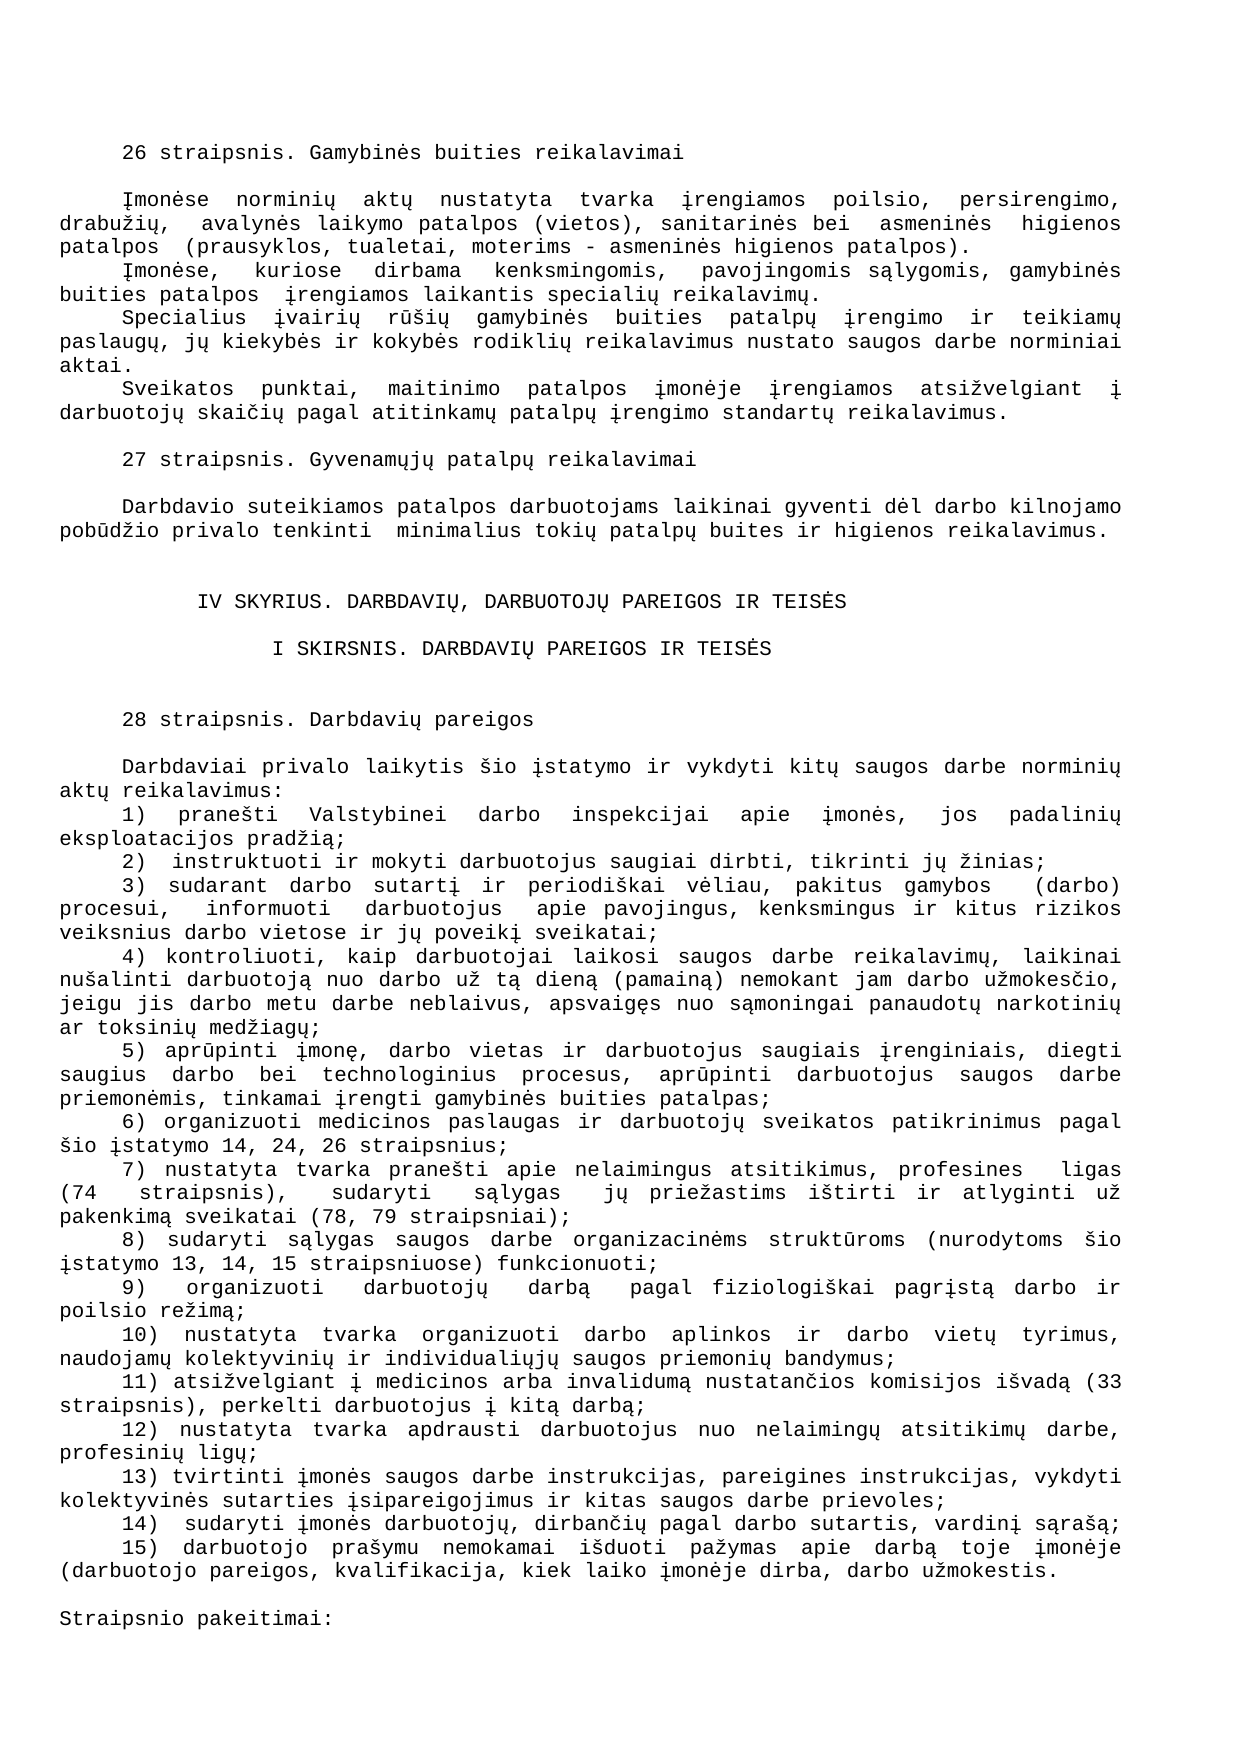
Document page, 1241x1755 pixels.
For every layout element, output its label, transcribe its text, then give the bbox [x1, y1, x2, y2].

text 15) darbuotojo prašymu nemokamai išduoti pažymas apie darbą toje įmonėje (darbuotojo pareigos, kvalifikacija, kiek laiko įmonėje dirba, darbo užmokestis. [59, 1537, 1122, 1584]
text Straipsnio pakeitimai: [59, 1608, 1122, 1631]
text 27 straipsnis. Gyvenamųjų patalpų reikalavimai [59, 449, 1122, 473]
text 9) organizuoti darbuotojų darbą pagal fiziologiškai pagrįstą darbo ir poilsio režimą; [59, 1277, 1122, 1324]
text Darbdavio suteikiamos patalpos darbuotojams laikinai gyventi dėl darbo kilnojamo pobūdžio privalo tenkinti minimalius tokių patalpų buites ir higienos reikalavimus. [59, 496, 1122, 544]
text 11) atsižvelgiant į medicinos arba invalidumą nustatančios komisijos išvadą (33 straipsnis), perkelti darbuotojus į kitą darbą; [59, 1371, 1122, 1419]
text 6) organizuoti medicinos paslaugas ir darbuotojų sveikatos patikrinimus pagal šio įstatymo 14, 24, 26 straipsnius; [59, 1111, 1122, 1158]
text 1) pranešti Valstybinei darbo inspekcijai apie įmonės, jos padalinių eksploatacijos pradžią; [59, 804, 1122, 851]
text 7) nustatyta tvarka pranešti apie nelaimingus atsitikimus, profesines ligas (74 straipsnis), sudaryti sąlygas jų priežastims ištirti ir atlyginti už pakenkimą sveikatai (78, 79 straipsniai); [59, 1158, 1122, 1229]
text 4) kontroliuoti, kaip darbuotojai laikosi saugos darbe reikalavimų, laikinai nušalinti darbuotoją nuo darbo už tą dieną (pamainą) nemokant jam darbo užmokesčio, jeigu jis darbo metu darbe neblaivus, apsvaigęs nuo sąmoningai panaudotų narkotinių ar toksinių medžiagų; [59, 946, 1122, 1040]
text 8) sudaryti sąlygas saugos darbe organizacinėms struktūroms (nurodytoms šio įstatymo 13, 14, 15 straipsniuose) funkcionuoti; [59, 1229, 1122, 1277]
text 13) tvirtinti įmonės saugos darbe instrukcijas, pareigines instrukcijas, vykdyti kolektyvinės sutarties įsipareigojimus ir kitas saugos darbe prievoles; [59, 1466, 1122, 1513]
text Specialius įvairių rūšių gamybinės buities patalpų įrengimo ir teikiamų paslaugų, jų kiekybės ir kokybės rodiklių reikalavimus nustato saugos darbe norminiai aktai. [59, 307, 1122, 378]
text 5) aprūpinti įmonę, darbo vietas ir darbuotojus saugiais įrenginiais, diegti saugius darbo bei technologinius procesus, aprūpinti darbuotojus saugos darbe priemonėmis, tinkamai įrengti gamybinės buities patalpas; [59, 1040, 1122, 1111]
text 3) sudarant darbo sutartį ir periodiškai vėliau, pakitus gamybos (darbo) procesui, informuoti darbuotojus apie pavojingus, kenksmingus ir kitus rizikos veiksnius darbo vietose ir jų poveikį sveikatai; [59, 875, 1122, 946]
text 28 straipsnis. Darbdavių pareigos [59, 709, 1122, 733]
text 12) nustatyta tvarka apdrausti darbuotojus nuo nelaimingų atsitikimų darbe, profesinių ligų; [59, 1419, 1122, 1466]
text 26 straipsnis. Gamybinės buities reikalavimai [59, 142, 1122, 165]
text 10) nustatyta tvarka organizuoti darbo aplinkos ir darbo vietų tyrimus, naudojamų kolektyvinių ir individualiųjų saugos priemonių bandymus; [59, 1324, 1122, 1371]
text IV SKYRIUS. DARBDAVIŲ, DARBUOTOJŲ PAREIGOS IR TEISĖS [59, 591, 1122, 615]
text 14) sudaryti įmonės darbuotojų, dirbančių pagal darbo sutartis, vardinį sąrašą; [59, 1513, 1122, 1537]
text Įmonėse norminių aktų nustatyta tvarka įrengiamos poilsio, persirengimo, drabužių, avalynės laikymo patalpos (vietos), sanitarinės bei asmeninės higienos patalpos (prausyklos, tualetai, moterims - asmeninės higienos patalpos). [59, 189, 1122, 260]
text I SKIRSNIS. DARBDAVIŲ PAREIGOS IR TEISĖS [59, 638, 1122, 662]
text Sveikatos punktai, maitinimo patalpos įmonėje įrengiamos atsižvelgiant į darbuotojų skaičių pagal atitinkamų patalpų įrengimo standartų reikalavimus. [59, 378, 1122, 426]
text 2) instruktuoti ir mokyti darbuotojus saugiai dirbti, tikrinti jų žinias; [59, 851, 1122, 875]
text Įmonėse, kuriose dirbama kenksmingomis, pavojingomis sąlygomis, gamybinės buities patalpos įrengiamos laikantis specialių reikalavimų. [59, 260, 1122, 307]
text Darbdaviai privalo laikytis šio įstatymo ir vykdyti kitų saugos darbe norminių aktų reikalavimus: [59, 757, 1122, 804]
